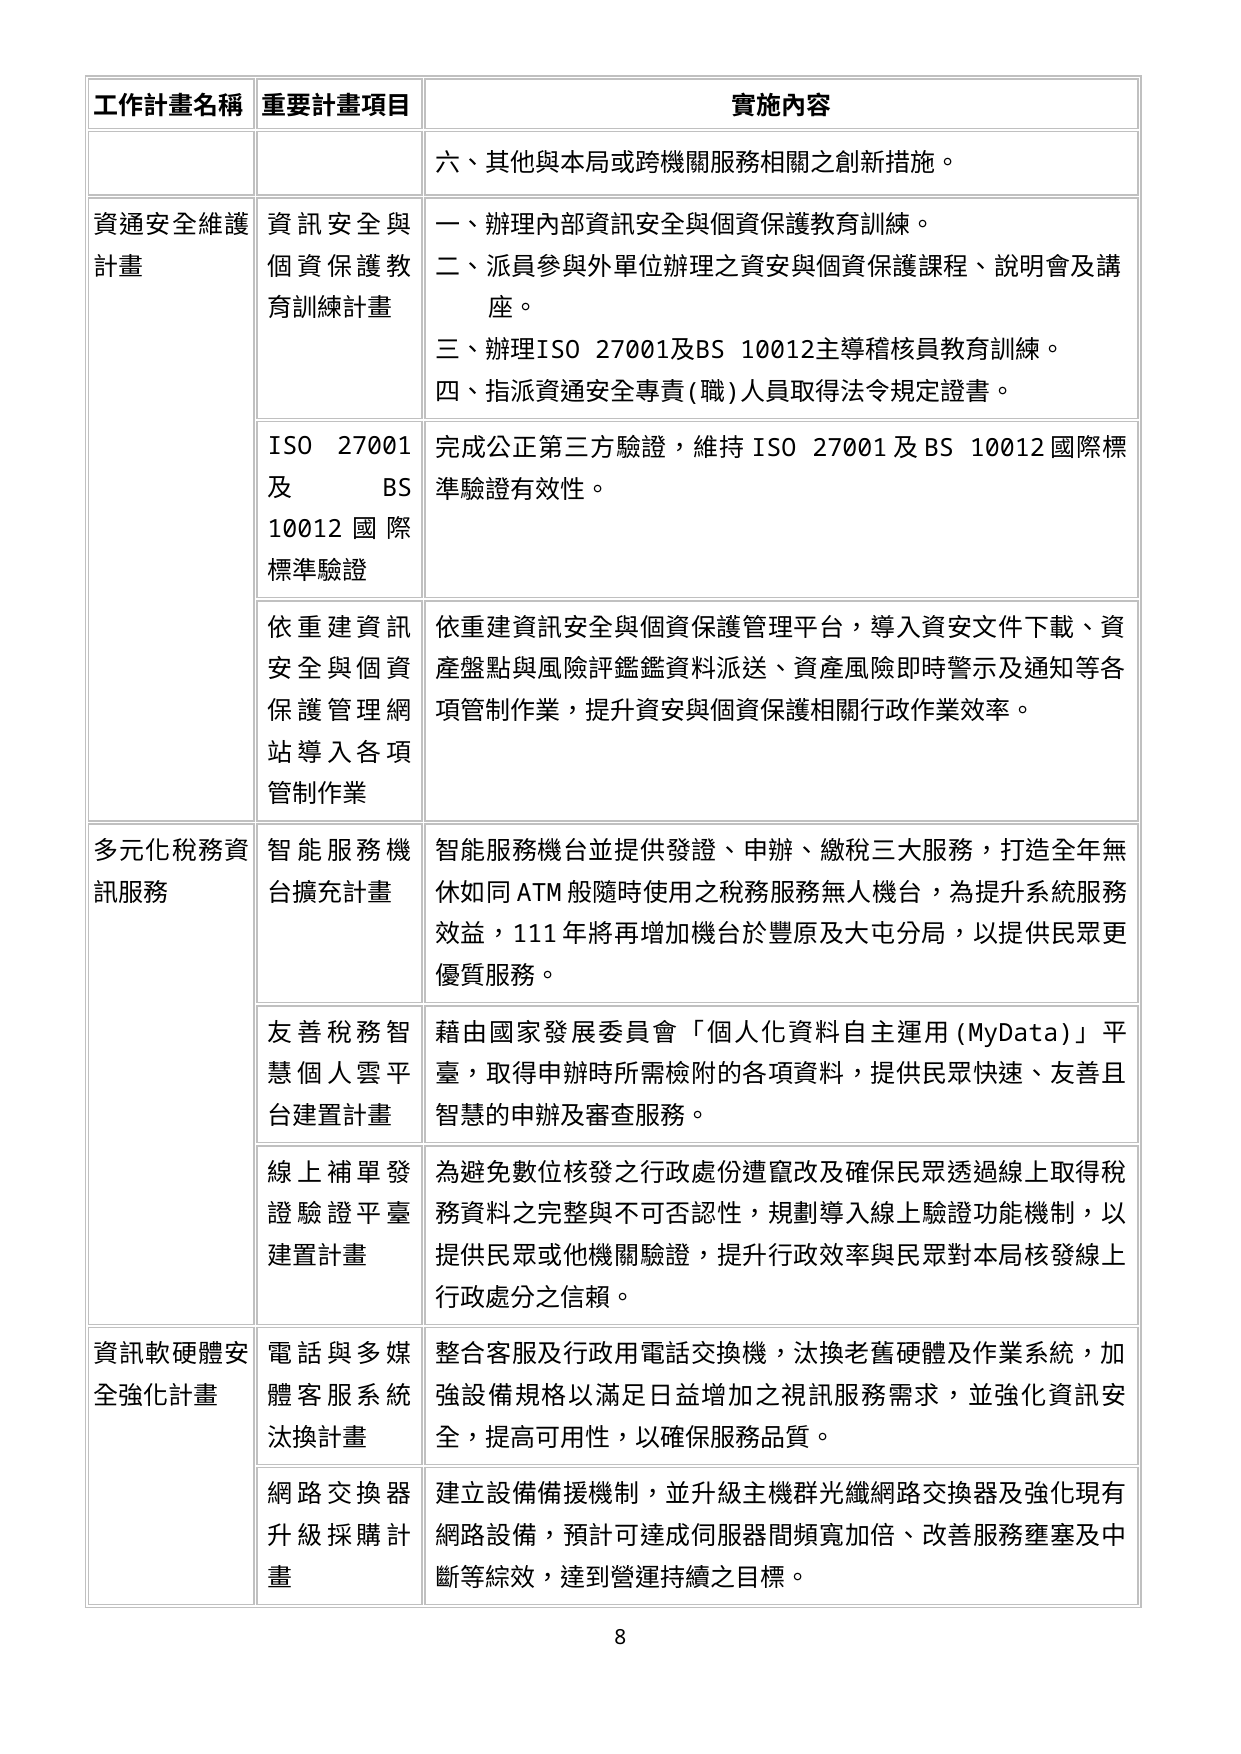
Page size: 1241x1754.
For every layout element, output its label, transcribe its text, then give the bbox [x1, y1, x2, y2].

table_cell 完成公正第三方驗證，維持ISO 27001及BS 10012國際標準驗證有效性。 [426, 422, 1137, 597]
table_cell [258, 132, 421, 194]
table_cell 依重建資訊安全與個資保護管理平台，導入資安文件下載、資產盤點與風險評鑑鑑資料派送、資產風險即時警示及通知等各項管制作業，提升資安與個資保護相關行政作業效率。 [426, 602, 1137, 820]
table_cell ISO 27001及BS 10012國際標準驗證 [258, 422, 421, 597]
table_cell 鼓勵員工參與，研提與機關業務、管理制度相關之各項興革意見，進而落實施行創新便民服務、提升行政效率，實施範圍如下： 關於申辦案件流程簡化暨縮短公文處理期限等，足以大幅提高工作效率且具一定規模之創新措施。 具規模之申辦書表減量創新措施。 以顧客為導向之服務創新措施。 提升同仁工作士氣及增進工作績效事項。 關於工作環境及軟硬體設備之改進或創新，足以提高工作品質或效能之事項。 其他與本局或跨機關服務相關之創新措施。 [426, 132, 1137, 194]
table_cell 一、辦理內部資訊安全與個資保護教育訓練。 二、派員參與外單位辦理之資安與個資保護課程、說明會及講座。 三、辦理ISO 27001及BS 10012主導稽核員教育訓練。 四、指派資通安全專責(職)人員取得法令規定證書。 [426, 199, 1137, 417]
table_cell 整合客服及行政用電話交換機，汰換老舊硬體及作業系統，加強設備規格以滿足日益增加之視訊服務需求，並強化資訊安全，提高可用性，以確保服務品質。 [426, 1328, 1137, 1463]
table_header 實施內容 [426, 80, 1137, 127]
table_cell 智能服務機台擴充計畫 [258, 825, 421, 1002]
table_cell 智能服務機台並提供發證、申辦、繳稅三大服務，打造全年無休如同ATM般隨時使用之稅務服務無人機台，為提升系統服務效益，111年將再增加機台於豐原及大屯分局，以提供民眾更優質服務。 [426, 825, 1137, 1002]
table_cell 線上補單發證驗證平臺建置計畫 [258, 1147, 421, 1323]
table_cell 電話與多媒體客服系統汰換計畫 [258, 1328, 421, 1463]
table_cell 多元化稅務資訊服務 [89, 825, 253, 1323]
table_cell 資訊軟硬體安全強化計畫 [89, 1328, 253, 1603]
table_cell 建立設備備援機制，並升級主機群光纖網路交換器及強化現有網路設備，預計可達成伺服器間頻寬加倍、改善服務壅塞及中斷等綜效，達到營運持續之目標。 [426, 1468, 1137, 1603]
table_cell 藉由國家發展委員會「個人化資料自主運用(MyData)」平臺，取得申辦時所需檢附的各項資料，提供民眾快速、友善且智慧的申辦及審查服務。 [426, 1007, 1137, 1142]
table_cell [89, 132, 253, 194]
table_cell 網路交換器升級採購計畫 [258, 1468, 421, 1603]
table_header 工作計畫名稱 [89, 80, 253, 127]
table_cell 資訊安全與個資保護教育訓練計畫 [258, 199, 421, 417]
table_cell 依重建資訊安全與個資保護管理網站導入各項管制作業 [258, 602, 421, 820]
table_header 重要計畫項目 [258, 80, 421, 127]
table_cell 資通安全維護計畫 [89, 199, 253, 820]
table_cell 為避免數位核發之行政處份遭竄改及確保民眾透過線上取得稅務資料之完整與不可否認性，規劃導入線上驗證功能機制，以提供民眾或他機關驗證，提升行政效率與民眾對本局核發線上行政處分之信賴。 [426, 1147, 1137, 1323]
table_cell 友善稅務智慧個人雲平台建置計畫 [258, 1007, 421, 1142]
